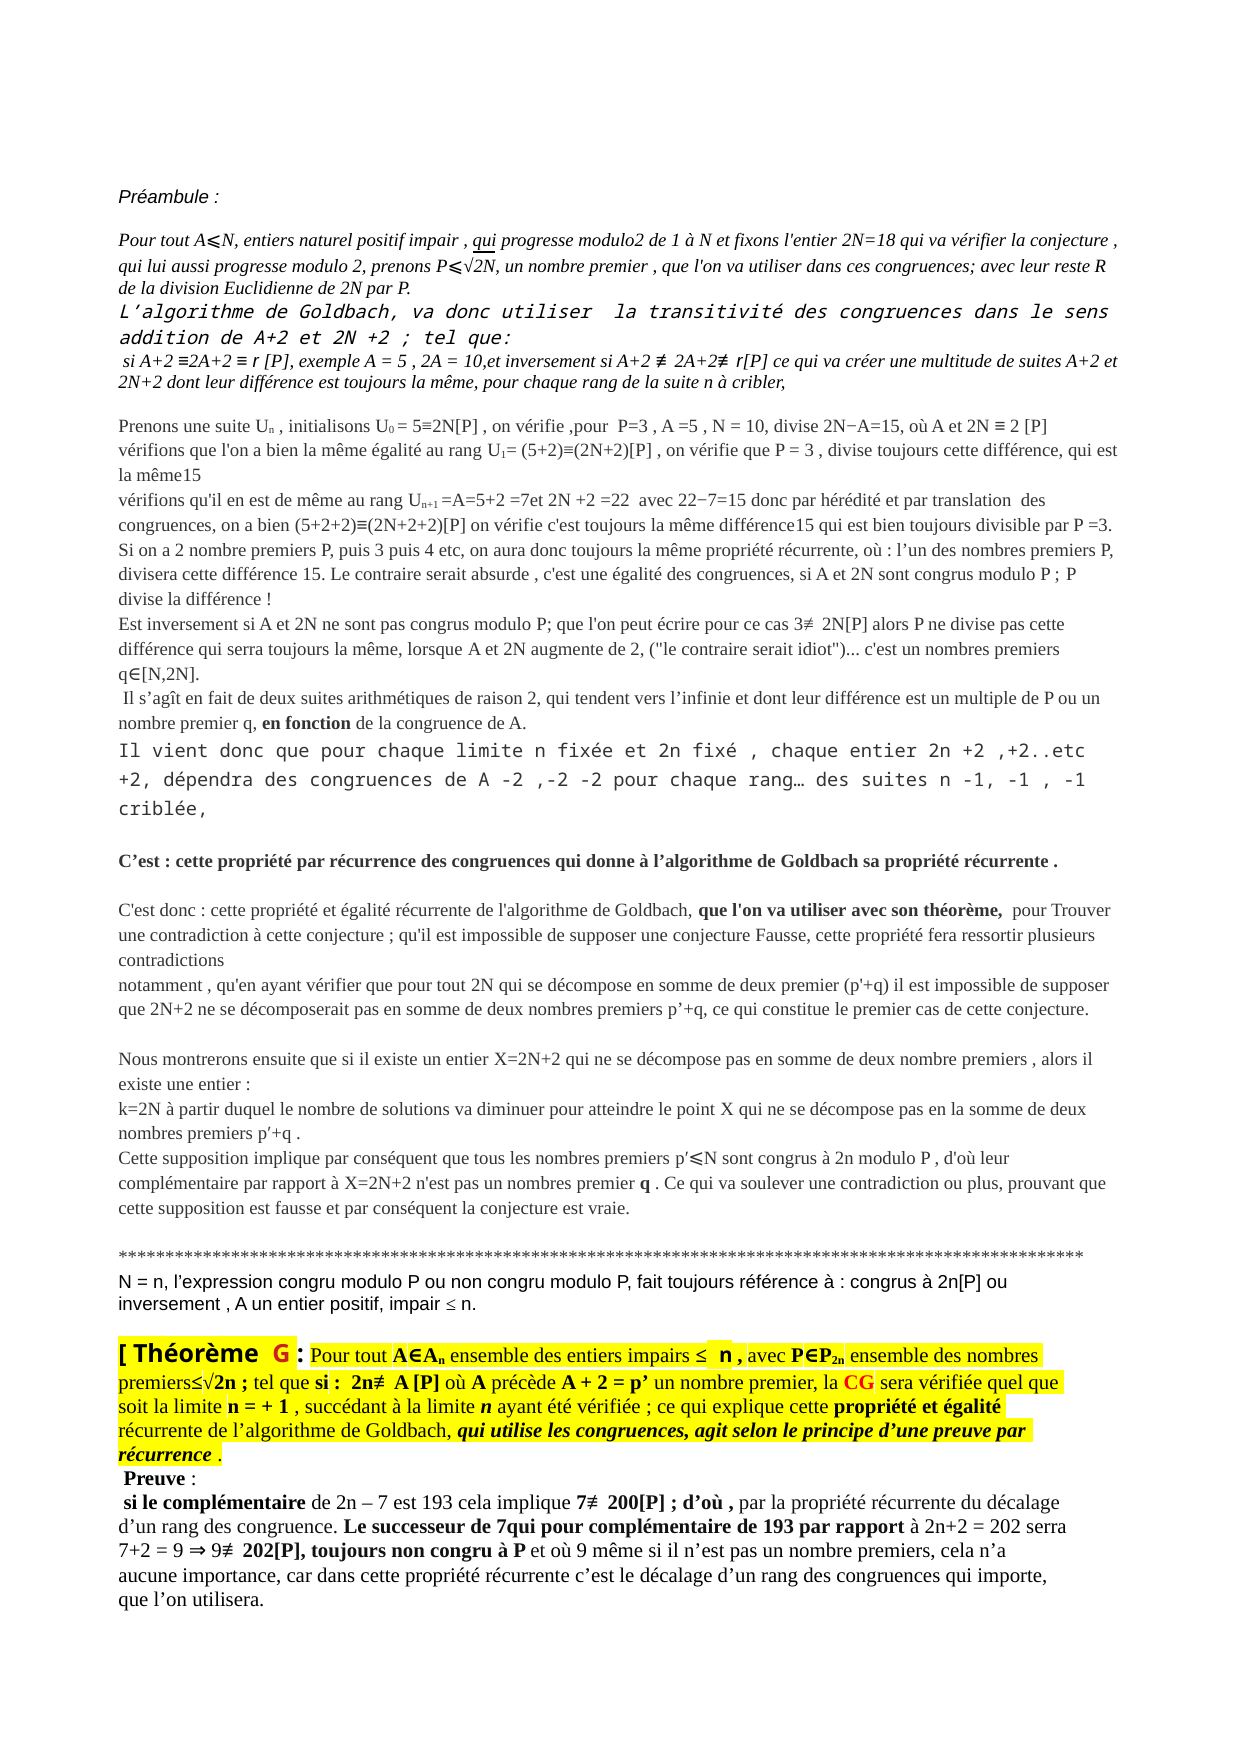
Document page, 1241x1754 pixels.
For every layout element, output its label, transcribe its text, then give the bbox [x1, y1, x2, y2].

text C’est : cette propriété par récurrence des congruences qui donne à l’algorithme de Goldbach sa propriété récurrente . [118, 849, 1122, 871]
text Il s’agît en fait de deux suites arithmétiques de raison 2, qui tendent vers l’infinie et dont leur différence est un multiple de P ou un nombre premier q, en fonction de la congruence de A. [118, 687, 1122, 734]
text Cette supposition implique par conséquent que tous les nombres premiers p′⩽N sont congrus à 2n modulo P , d'où leur complémentaire par rapport à X=2N+2 n'est pas un nombres premier q . Ce qui va soulever une contradiction ou plus, prouvant que cette supposition est fausse et par conséquent la conjecture est vraie. [118, 1147, 1122, 1218]
text Nous montrerons ensuite que si il existe un entier X=2N+2 qui ne se décompose pas en somme de deux nombre premiers , alors il existe une entier : k=2N à partir duquel le nombre de solutions va diminuer pour atteindre le point X qui ne se décompose pas en la somme de deux nombres premiers p′+q . [118, 1048, 1122, 1144]
text Il vient donc que pour chaque limite n fixée et 2n fixé , chaque entier 2n +2 ,+2..etc +2, dépendra des congruences de A -2 ,-2 -2 pour chaque rang… des suites n -1, -1 , -1 criblée, [118, 737, 1122, 821]
text Pour tout A⩽N, entiers naturel positif impair , qui progresse modulo2 de 1 à N et fixons l'entier 2N=18 qui va vérifier la conjecture , qui lui aussi progresse modulo 2, prenons P⩽√2N, un nombre premier , que l'on va utiliser dans ces congruences; avec leur reste R de la division Euclidienne de 2N par P. [118, 229, 1122, 298]
text [ Théorème G : Pour tout A∈An ensemble des entiers impairs ≤ n , avec P∈P2n ensemble des nombres premiers≤√2n ; tel que si : 2n≢A [P] où A précède A + 2 = p’ un nombre premier, la CG sera vérifiée quel que soit la limite n = + 1 , succédant à la limite n ayant été vérifiée ; ce qui explique cette propriété et égalité récurrente de l’algorithme de Goldbach, qui utilise les congruences, agit selon le principe d’une preuve par récurrence . [118, 1336, 1070, 1466]
text Preuve : [118, 1466, 1070, 1490]
text Si on a 2 nombre premiers P, puis 3 puis 4 etc, on aura donc toujours la même propriété récurrente, où : l’un des nombres premiers P, divisera cette différence 15. Le contraire serait absurde , c'est une égalité des congruences, si A et 2N sont congrus modulo P ; P divise la différence ! [118, 538, 1122, 610]
text L’algorithme de Goldbach, va donc utiliser la transitivité des congruences dans le sens addition de A+2 et 2N +2 ; tel que: [118, 298, 1122, 349]
text C'est donc : cette propriété et égalité récurrente de l'algorithme de Goldbach, que l'on va utiliser avec son théorème, pour Trouver une contradiction à cette conjecture ; qu'il est impossible de supposer une conjecture Fausse, cette propriété fera ressortir plusieurs contradictions notamment , qu'en ayant vérifier que pour tout 2N qui se décompose en somme de deux premier (p'+q) il est impossible de supposer que 2N+2 ne se décomposerait pas en somme de deux nombres premiers p’+q, ce qui constitue le premier cas de cette conjecture. [118, 899, 1122, 1020]
text ******************************************************************************************************* [118, 1246, 1122, 1268]
text si A+2 ≡2A+2 ≡ r [P], exemple A = 5 , 2A = 10,et inversement si A+2 ≢2A+2≢r[P] ce qui va créer une multitude de suites A+2 et 2N+2 dont leur différence est toujours la même, pour chaque rang de la suite n à cribler, [118, 349, 1122, 393]
text Prenons une suite Un , initialisons U0 = 5≡2N[P] , on vérifie ,pour P=3 , A =5 , N = 10, divise 2N−A=15, où A et 2N ≡ 2 [P] vérifions que l'on a bien la même égalité au rang U1= (5+2)≡(2N+2)[P] , on vérifie que P = 3 , divise toujours cette différence, qui est la même15 vérifions qu'il en est de même au rang Un+1 =A=5+2 =7et 2N +2 =22 avec 22−7=15 donc par hérédité et par translation des congruences, on a bien (5+2+2)≡(2N+2+2)[P] on vérifie c'est toujours la même différence15 qui est bien toujours divisible par P =3. [118, 414, 1122, 535]
text Est inversement si A et 2N ne sont pas congrus modulo P; que l'on peut écrire pour ce cas 3≢2N[P] alors P ne divise pas cette différence qui serra toujours la même, lorsque A et 2N augmente de 2, ("le contraire serait idiot")... c'est un nombres premiers q∈[N,2N]. [118, 613, 1122, 684]
text Préambule : [118, 186, 1122, 208]
text N = n, l’expression congru modulo P ou non congru modulo P, fait toujours référence à : congrus à 2n[P] ou inversement , A un entier positif, impair ≤ n. [118, 1271, 1070, 1314]
text si le complémentaire de 2n – 7 est 193 cela implique 7≢200[P] ; d’où , par la propriété récurrente du décalage d’un rang des congruence. Le successeur de 7qui pour complémentaire de 193 par rapport à 2n+2 = 202 serra 7+2 = 9 ⇒ 9≢202[P], toujours non congru à P et où 9 même si il n’est pas un nombre premiers, cela n’a aucune importance, car dans cette propriété récurrente c’est le décalage d’un rang des congruences qui importe, que l’on utilisera. [118, 1490, 1070, 1611]
